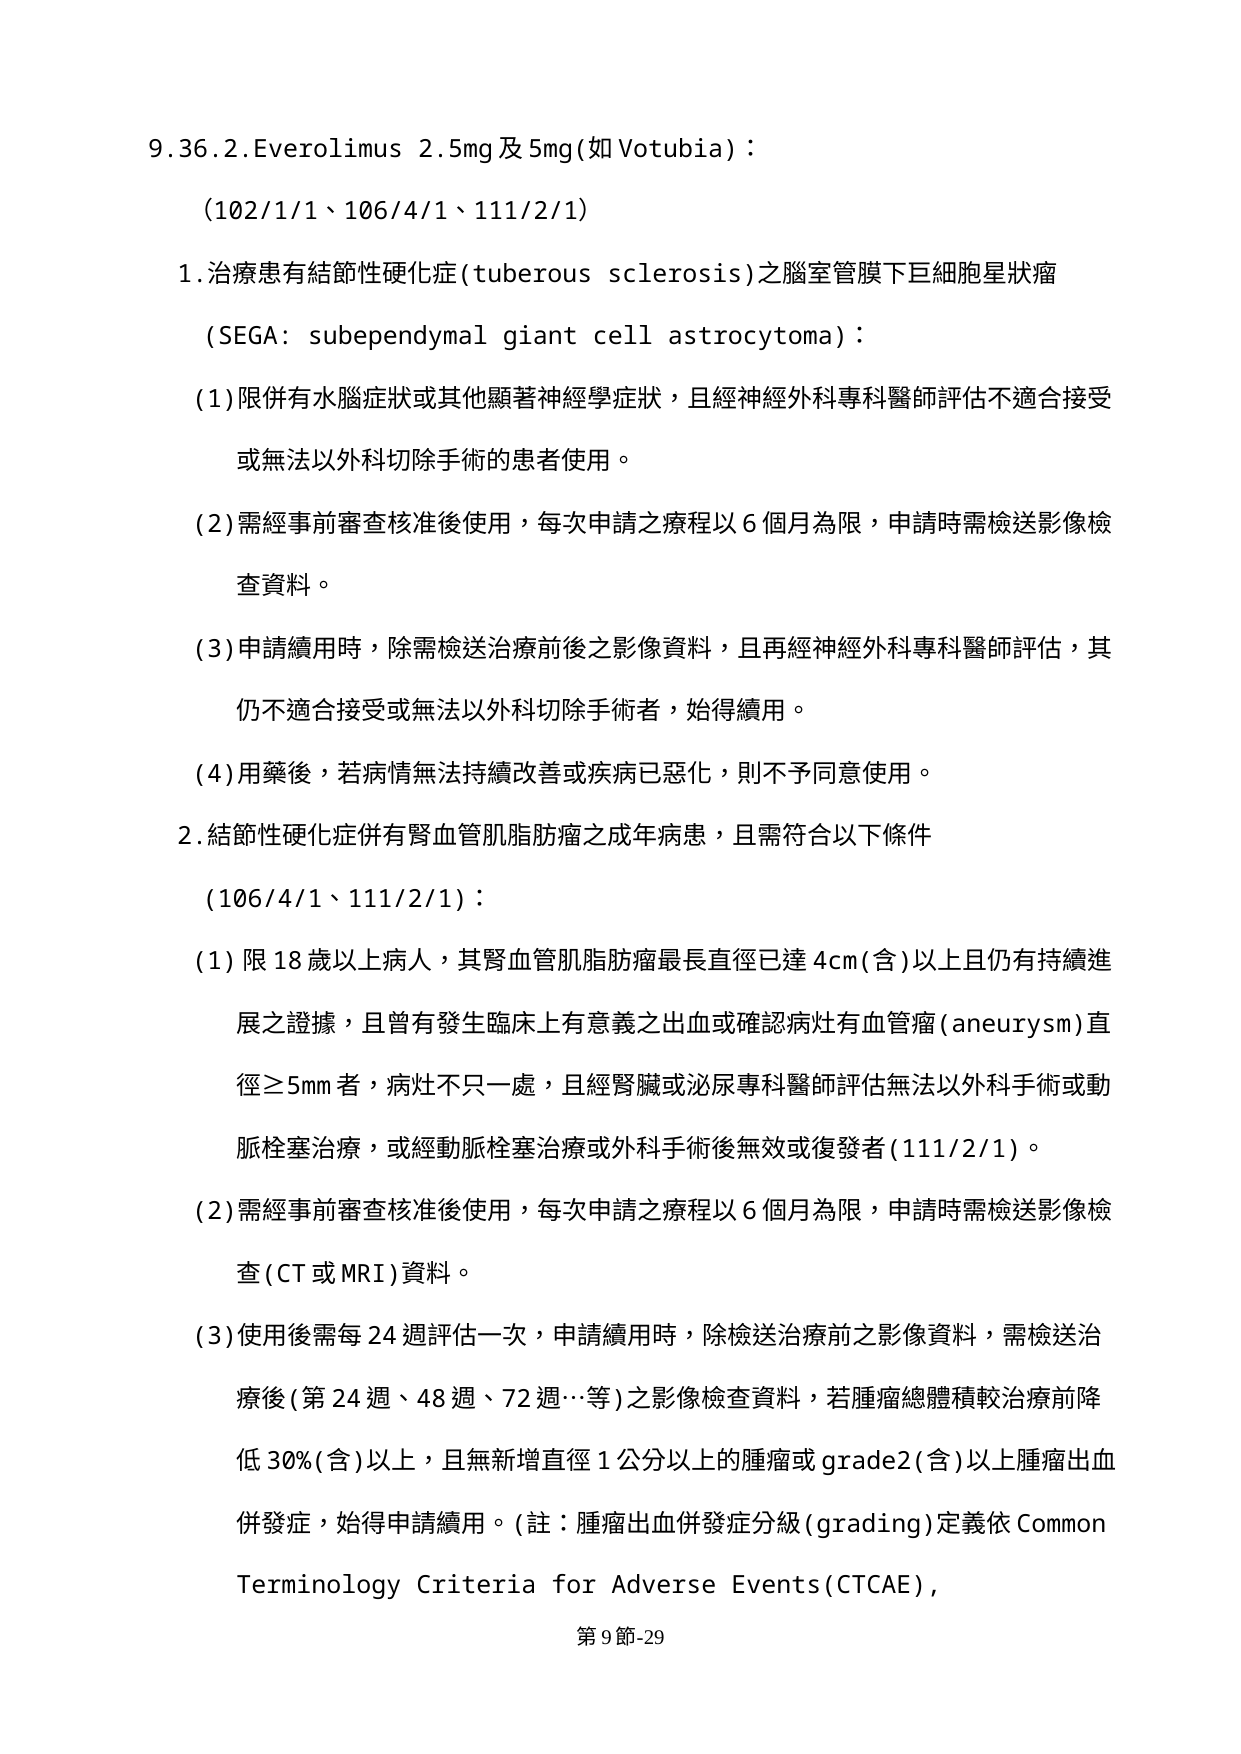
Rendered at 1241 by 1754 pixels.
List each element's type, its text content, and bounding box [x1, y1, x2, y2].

text 9.36.2.Everolimus 2.5mg及5mg(如Votubia)：（102/1/1、106/4/1、111/2/1） [148, 104, 1122, 229]
text (4)用藥後，若病情無法持續改善或疾病已惡化，則不予同意使用。 [192, 729, 1122, 792]
text (1) 限18歲以上病人，其腎血管肌脂肪瘤最長直徑已達4cm(含)以上且仍有持續進展之證據，且曾有發生臨床上有意義之出血或確認病灶有血管瘤(aneurysm)直徑≥5mm者，病灶不只一處，且經腎臟或泌尿專科醫師評估無法以外科手術或動脈栓塞治療，或經動脈栓塞治療或外科手術後無效或復發者(111/2/1)。 [192, 917, 1122, 1167]
text 2.結節性硬化症併有腎血管肌脂肪瘤之成年病患，且需符合以下條件(106/4/1、111/2/1)： [177, 792, 1122, 917]
text (2)需經事前審查核准後使用，每次申請之療程以6個月為限，申請時需檢送影像檢查資料。 [192, 479, 1122, 604]
text (3)申請續用時，除需檢送治療前後之影像資料，且再經神經外科專科醫師評估，其仍不適合接受或無法以外科切除手術者，始得續用。 [192, 604, 1122, 729]
text 1.治療患有結節性硬化症(tuberous sclerosis)之腦室管膜下巨細胞星狀瘤(SEGA: subependymal giant cell astrocytoma)： [177, 229, 1122, 354]
text (1)限併有水腦症狀或其他顯著神經學症狀，且經神經外科專科醫師評估不適合接受或無法以外科切除手術的患者使用。 [192, 354, 1122, 479]
text (3)使用後需每24週評估一次，申請續用時，除檢送治療前之影像資料，需檢送治療後(第24週、48週、72週…等)之影像檢查資料，若腫瘤總體積較治療前降低30%(含)以上，且無新增直徑1公分以上的腫瘤或grade2(含)以上腫瘤出血併發症，始得申請續用。(註：腫瘤出血併發症分級(grading)定義依Common Terminology Criteria for Adverse Events(CTCAE), [192, 1292, 1122, 1604]
text (2)需經事前審查核准後使用，每次申請之療程以6個月為限，申請時需檢送影像檢查(CT或MRI)資料。 [192, 1167, 1122, 1292]
